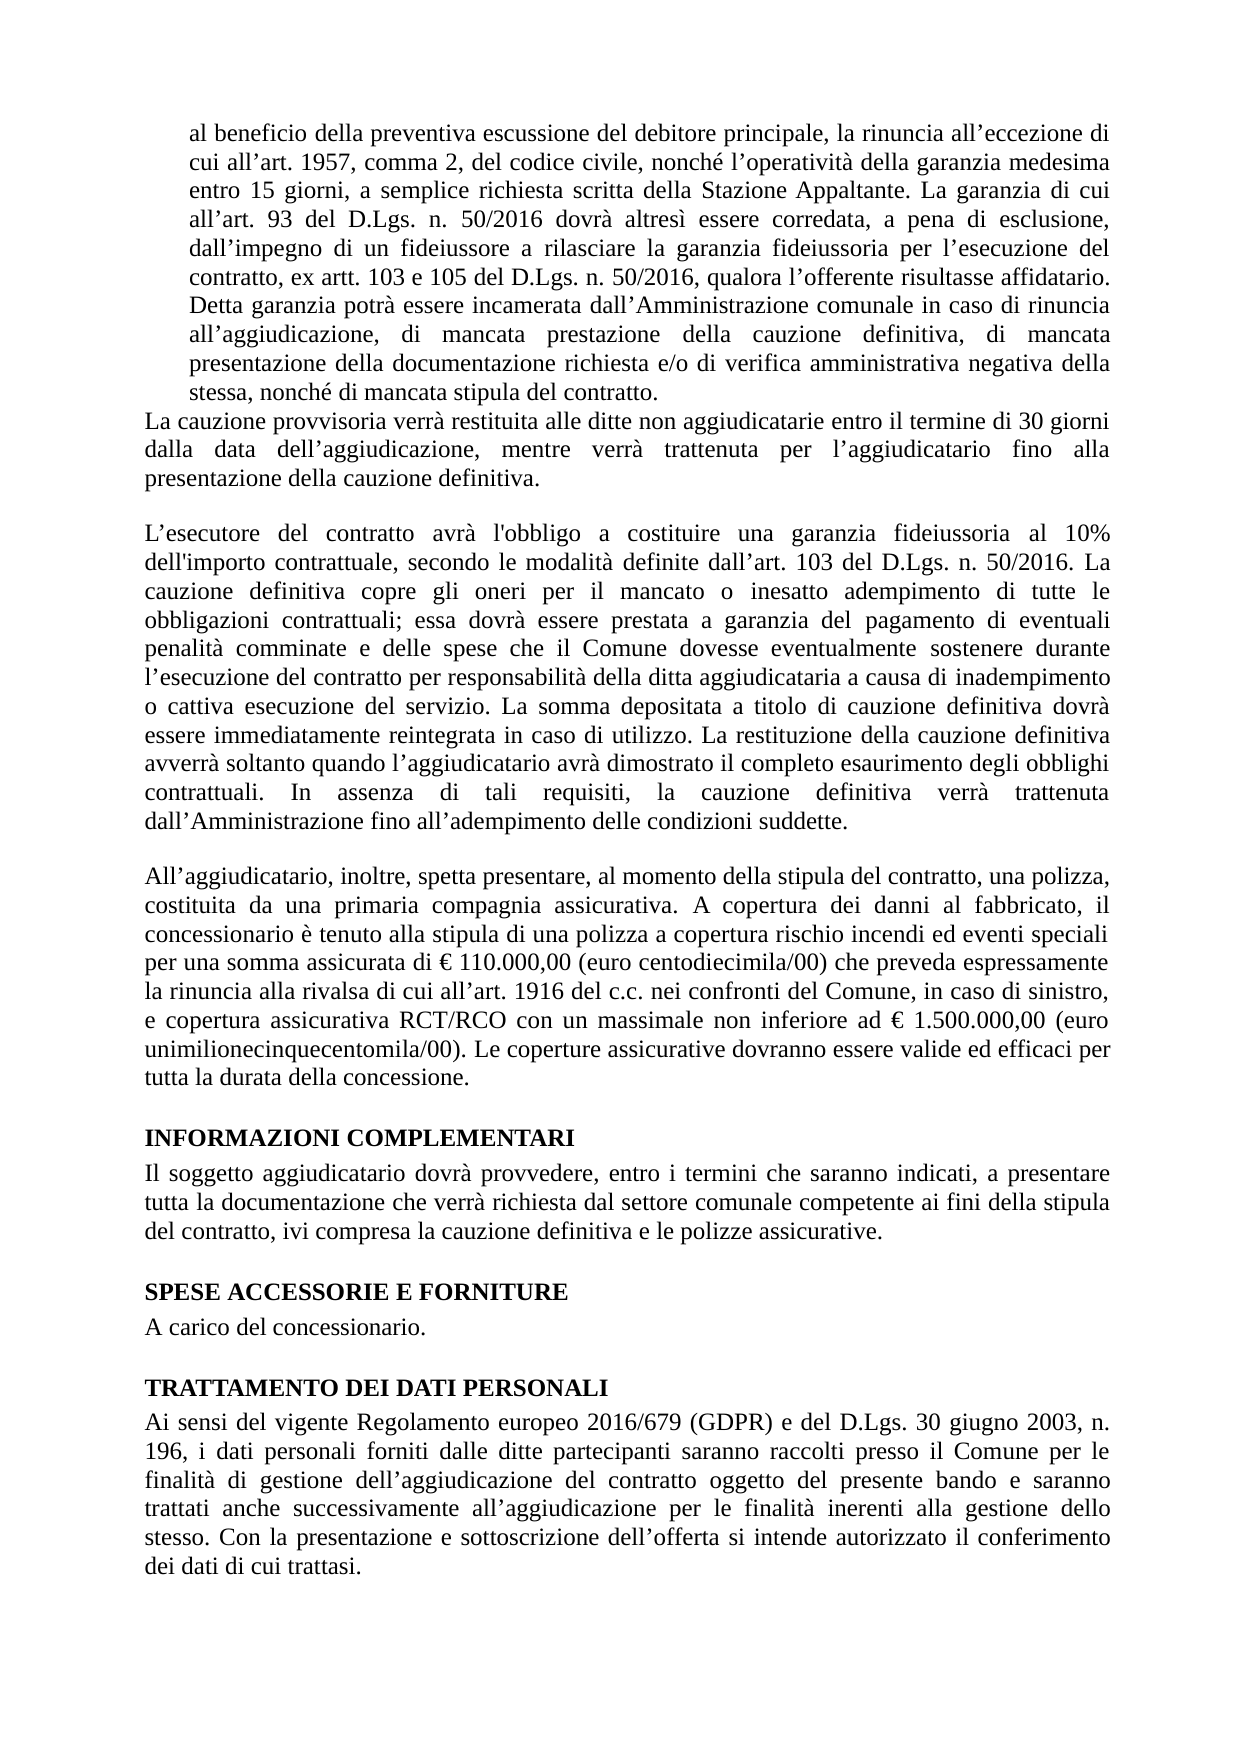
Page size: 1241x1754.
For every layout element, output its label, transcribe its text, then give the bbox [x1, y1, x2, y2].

text L’esecutore del contratto avrà l'obbligo a costituire una garanzia fideiussoria al 10% dell'importo contrattuale, secondo le modalità definite dall’art. 103 del D.Lgs. n. 50/2016. La cauzione definitiva copre gli oneri per il mancato o inesatto adempimento di tutte le obbligazioni contrattuali; essa dovrà essere prestata a garanzia del pagamento di eventuali penalità comminate e delle spese che il Comune dovesse eventualmente sostenere durante l’esecuzione del contratto per responsabilità della ditta aggiudicataria a causa di inadempimento o cattiva esecuzione del servizio. La somma depositata a titolo di cauzione definitiva dovrà essere immediatamente reintegrata in caso di utilizzo. La restituzione della cauzione definitiva avverrà soltanto quando l’aggiudicatario avrà dimostrato il completo esaurimento degli obblighi contrattuali. In assenza di tali requisiti, la cauzione definitiva verrà trattenuta dall’Amministrazione fino all’adempimento delle condizioni suddette. [144, 518, 1111, 835]
text All’aggiudicatario, inoltre, spetta presentare, al momento della stipula del contratto, una polizza, costituita da una primaria compagnia assicurativa. A copertura dei danni al fabbricato, il concessionario è tenuto alla stipula di una polizza a copertura rischio incendi ed eventi speciali per una somma assicurata di € 110.000,00 (euro centodiecimila/00) che preveda espressamente la rinuncia alla rivalsa di cui all’art. 1916 del c.c. nei confronti del Comune, in caso di sinistro, e copertura assicurativa RCT/RCO con un massimale non inferiore ad € 1.500.000,00 (euro unimilionecinquecentomila/00). Le coperture assicurative dovranno essere valide ed efficaci per tutta la durata della concessione. [144, 861, 1111, 1091]
text La cauzione provvisoria verrà restituita alle ditte non aggiudicatarie entro il termine di 30 giorni dalla data dell’aggiudicazione, mentre verrà trattenuta per l’aggiudicatario fino alla presentazione della cauzione definitiva. [144, 406, 1110, 492]
list al beneficio della preventiva escussione del debitore principale, la rinuncia all’eccezione di cui all’art. 1957, comma 2, del codice civile, nonché l’operatività della garanzia medesima entro 15 giorni, a semplice richiesta scritta della Stazione Appaltante. La garanzia di cui all’art. 93 del D.Lgs. n. 50/2016 dovrà altresì essere corredata, a pena di esclusione, dall’impegno di un fideiussore a rilasciare la garanzia fideiussoria per l’esecuzione del contratto, ex artt. 103 e 105 del D.Lgs. n. 50/2016, qualora l’offerente risultasse affidatario. Detta garanzia potrà essere incamerata dall’Amministrazione comunale in caso di rinuncia all’aggiudicazione, di mancata prestazione della cauzione definitiva, di mancata presentazione della documentazione richiesta e/o di verifica amministrativa negativa della stessa, nonché di mancata stipula del contratto. [151, 118, 1111, 406]
subtitle TRATTAMENTO DEI DATI PERSONALI [144, 1373, 1122, 1401]
text Ai sensi del vigente Regolamento europeo 2016/679 (GDPR) e del D.Lgs. 30 giugno 2003, n. 196, i dati personali forniti dalle ditte partecipanti saranno raccolti presso il Comune per le finalità di gestione dell’aggiudicazione del contratto oggetto del presente bando e saranno trattati anche successivamente all’aggiudicazione per le finalità inerenti alla gestione dello stesso. Con la presentazione e sottoscrizione dell’offerta si intende autorizzato il conferimento dei dati di cui trattasi. [144, 1407, 1111, 1580]
text INFORMAZIONI COMPLEMENTARI [144, 1123, 1111, 1152]
text Il soggetto aggiudicatario dovrà provvedere, entro i termini che saranno indicati, a presentare tutta la documentazione che verrà richiesta dal settore comunale competente ai fini della stipula del contratto, ivi compresa la cauzione definitiva e le polizze assicurative. [144, 1158, 1111, 1244]
subtitle SPESE ACCESSORIE E FORNITURE [144, 1277, 1122, 1306]
text A carico del concessionario. [144, 1312, 1122, 1340]
